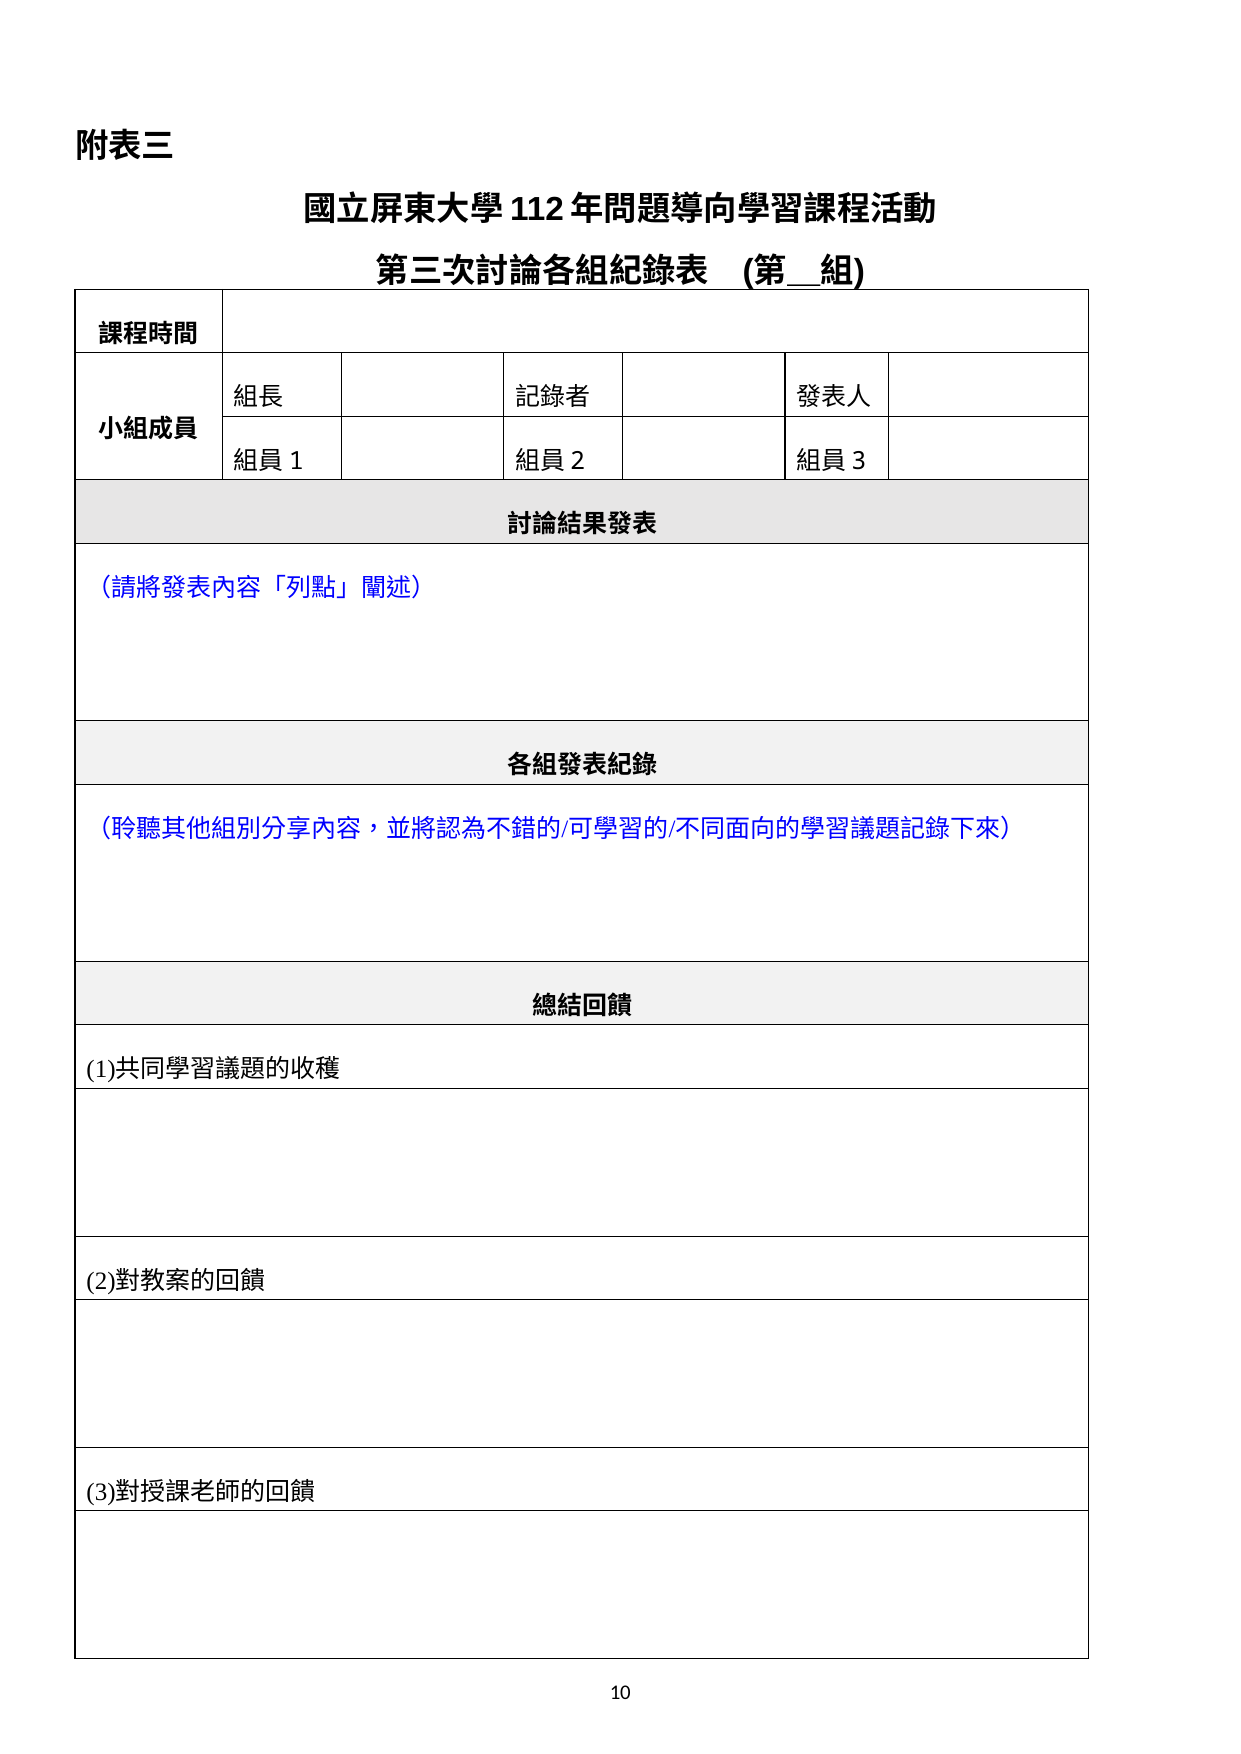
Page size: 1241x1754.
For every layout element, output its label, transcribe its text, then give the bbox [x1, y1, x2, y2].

table_cell [76, 1089, 1088, 1236]
table_cell (3)對授課老師的回饋 [76, 1448, 1088, 1510]
table_cell (1)共同學習議題的收穫 [76, 1025, 1088, 1088]
table_cell [76, 1300, 1088, 1447]
table_cell 組長 [223, 353, 341, 416]
table_cell 組員3 [786, 417, 888, 479]
table_cell 各組發表紀錄 [76, 721, 1088, 784]
text 第三次討論各組紀錄表 (第＿組) [75, 226, 1165, 289]
table_cell [889, 353, 1088, 416]
table_cell [342, 417, 503, 479]
table_cell [623, 417, 784, 479]
table_cell [889, 417, 1088, 479]
table_header 課程時間 [76, 290, 222, 352]
table_cell [342, 353, 503, 416]
table_cell [76, 1511, 1088, 1658]
table_cell 記錄者 [504, 353, 622, 416]
table_cell (2)對教案的回饋 [76, 1237, 1088, 1299]
table_header [223, 290, 1088, 352]
table_cell 小組成員 [76, 353, 222, 479]
table_cell 總結回饋 [76, 962, 1088, 1024]
table_cell 討論結果發表 [76, 480, 1088, 543]
table_cell （請將發表內容「列點」闡述） [76, 544, 1088, 720]
table_cell 發表人 [786, 353, 888, 416]
text 附表三 [75, 101, 1165, 164]
text 國立屏東大學112年問題導向學習課程活動 [75, 164, 1165, 226]
table_cell [623, 353, 784, 416]
table_cell （聆聽其他組別分享內容，並將認為不錯的/可學習的/不同面向的學習議題記錄下來） [76, 785, 1088, 961]
table_cell 組員1 [223, 417, 341, 479]
table_cell 組員2 [504, 417, 622, 479]
